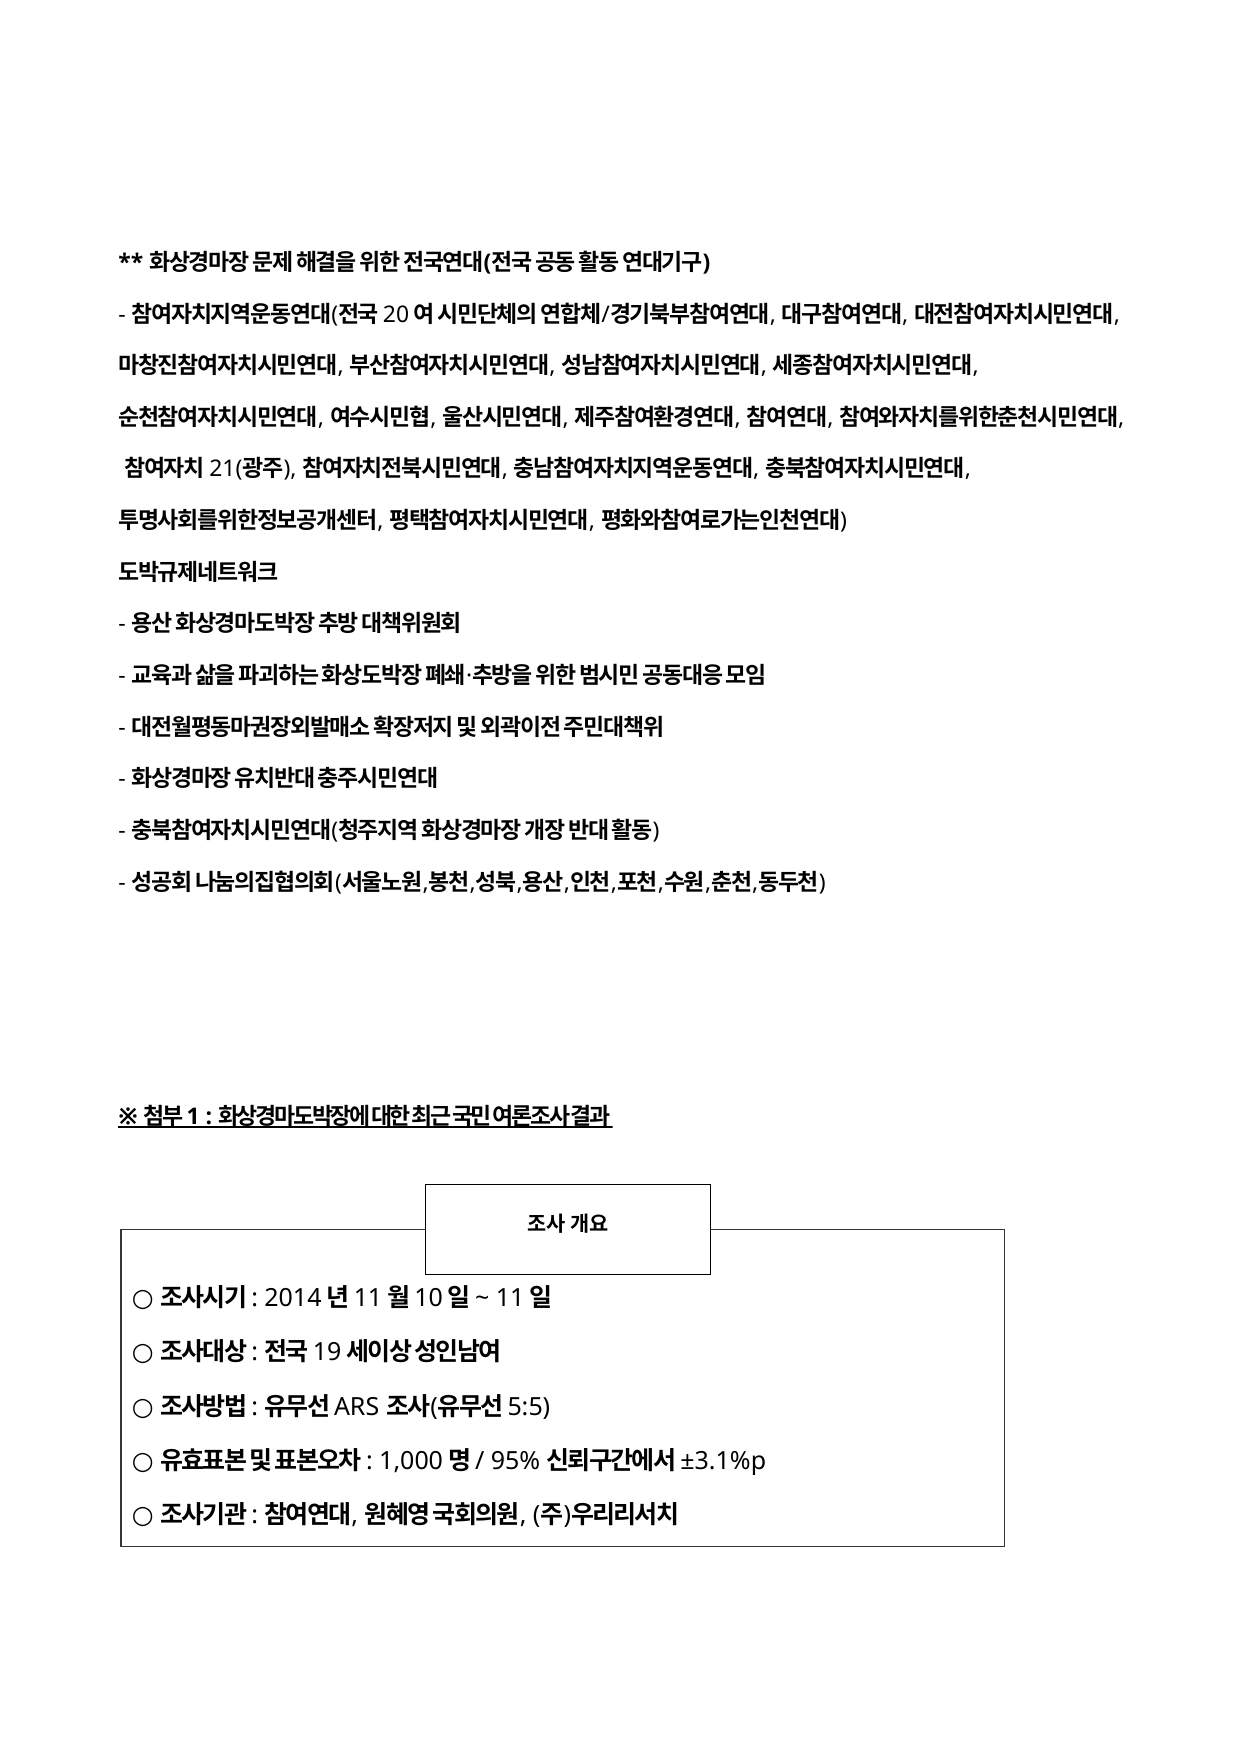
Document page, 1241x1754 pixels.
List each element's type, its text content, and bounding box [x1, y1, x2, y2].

text - 화상경마장 유치반대 충주시민연대 [118, 760, 1122, 793]
table_header [711, 1184, 1004, 1228]
table_cell [122, 1230, 425, 1274]
table_cell [711, 1230, 1004, 1274]
text - 대전월평동마권장외발매소 확장저지 및 외곽이전 주민대책위 [118, 708, 1122, 742]
text - 교육과 삶을 파괴하는 화상도박장 폐쇄·추방을 위한 범시민 공동대응 모임 [118, 657, 1122, 690]
text ** 화상경마장 문제 해결을 위한 전국연대(전국 공동 활동 연대기구) [118, 244, 1122, 277]
table_header [121, 1184, 425, 1228]
text ※ 첨부 1 : 화상경마도박장에 대한 최근 국민 여론조사 결과 [118, 1098, 1122, 1131]
text - 충북참여자치시민연대(청주지역 화상경마장 개장 반대 활동) [118, 812, 1122, 845]
table_cell ○ 조사시기 : 2014년 11월 10일 ~ 11일 ○ 조사대상 : 전국 19세이상 성인남여 ○ 조사방법 : 유무선 ARS 조사(유무선 5:5) ○ 유효표본 및 표본오차 : 1,000명 / 95% 신뢰구간에서 ±3.1%p ○ 조사기관 : 참여연대, 원혜영 국회의원, (주)우리리서치 [122, 1274, 1004, 1546]
table_header 조사 개요 [426, 1185, 710, 1274]
text - 용산 화상경마도박장 추방 대책위원회 [118, 605, 1122, 638]
text 도박규제네트워크 [118, 553, 1122, 587]
text - 참여자치지역운동연대(전국 20여 시민단체의 연합체/경기북부참여연대, 대구참여연대, 대전참여자치시민연대, 마창진참여자치시민연대, 부산참여자치시민연대, 성남참여자치시민연대, 세종참여자치시민연대, 순천참여자치시민연대, 여수시민협, 울산시민연대, 제주참여환경연대, 참여연대, 참여와자치를위한춘천시민연대, 참여자치21(광주), 참여자치전북시민연대, 충남참여자치지역운동연대, 충북참여자치시민연대, 투명사회를위한정보공개센터, 평택참여자치시민연대, 평화와참여로가는인천연대) [118, 296, 1122, 535]
text - 성공회 나눔의집협의회(서울노원,봉천,성북,용산,인천,포천,수원,춘천,동두천) [118, 863, 1122, 897]
